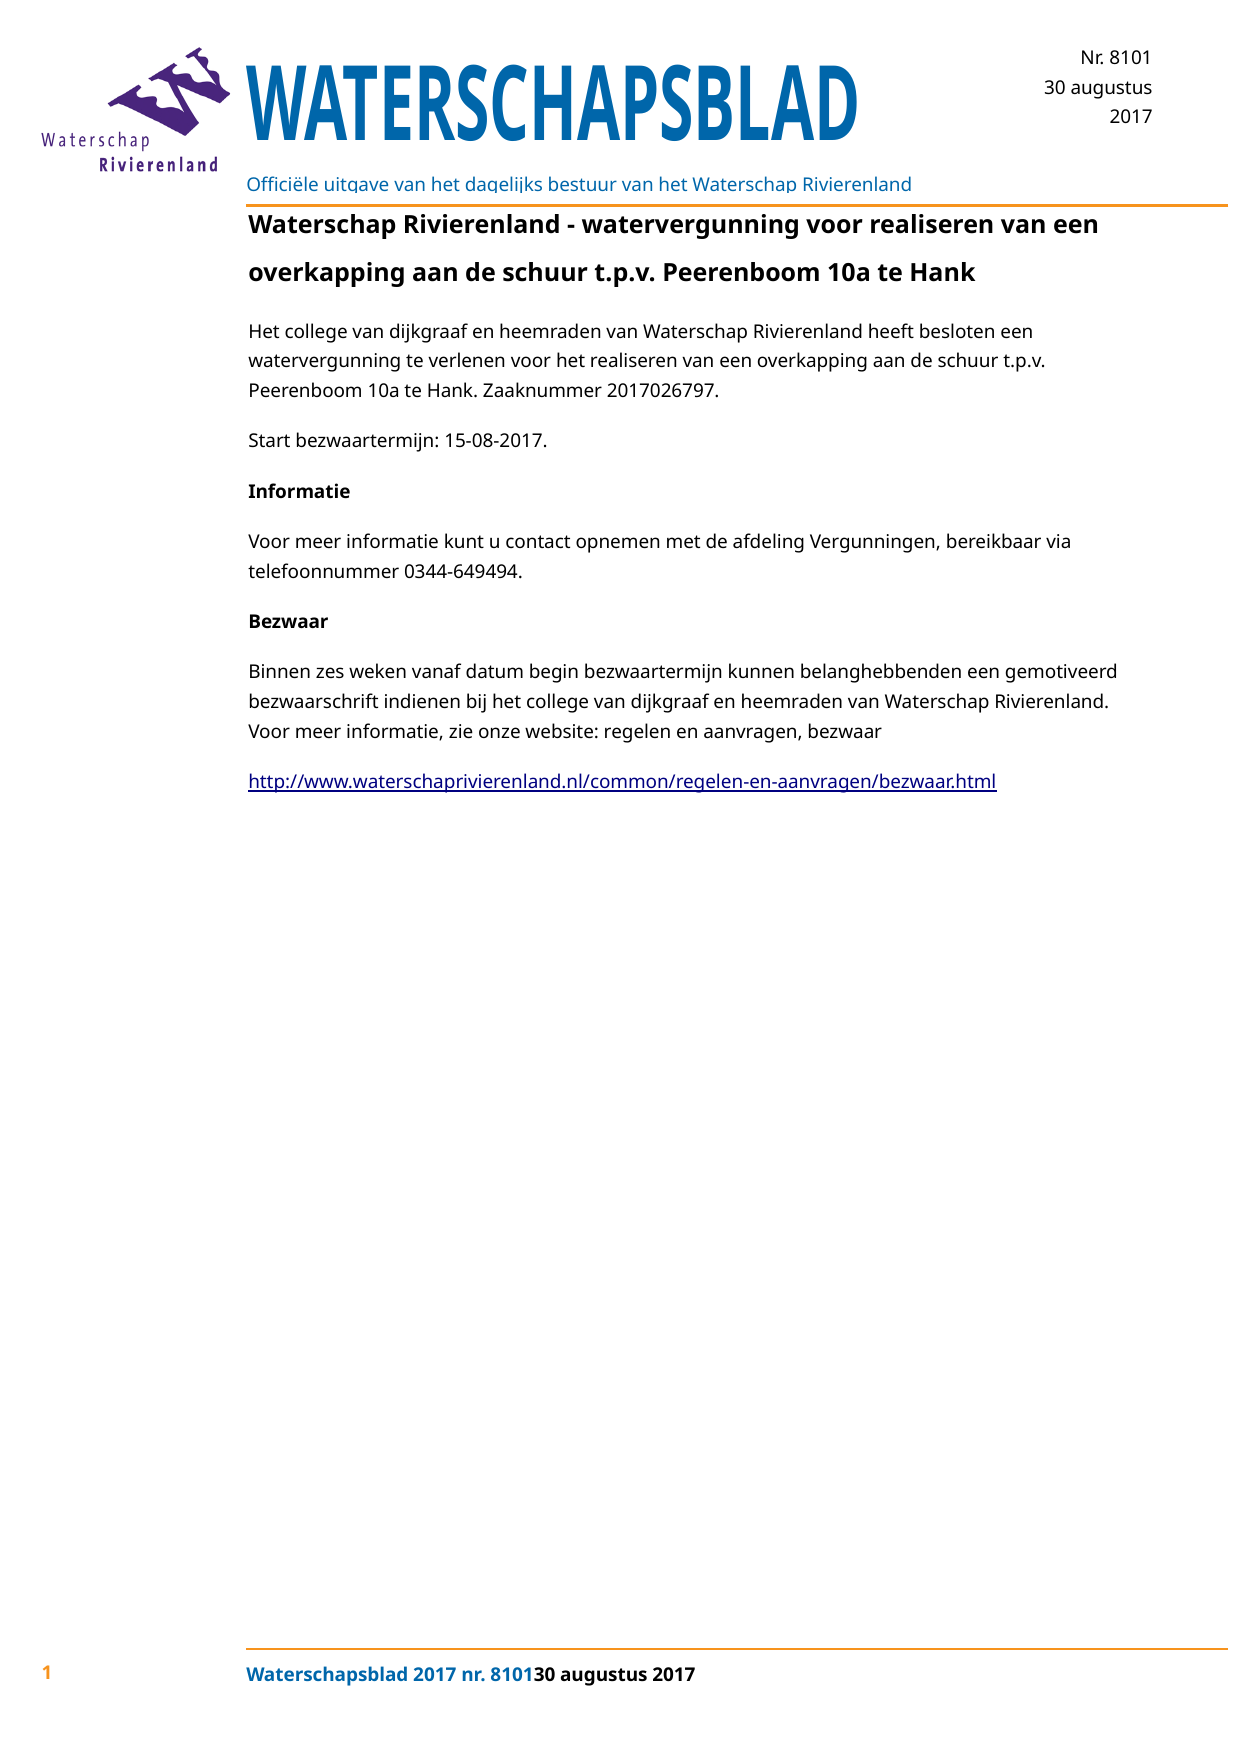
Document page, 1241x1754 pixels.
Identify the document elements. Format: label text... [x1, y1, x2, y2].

text Informatie [248, 478, 1152, 504]
text Waterschap Rivierenland - watervergunning voor realiseren van een overkapping aan de schuur t.p.v. Peerenboom 10a te Hank [248, 207, 1152, 288]
text Binnen zes weken vanaf datum begin bezwaartermijn kunnen belanghebbenden een gemotiveerd bezwaarschrift indienen bij het college van dijkgraaf en heemraden van Waterschap Rivierenland. Voor meer informatie, zie onze website: regelen en aanvragen, bezwaar [248, 659, 1152, 744]
text http://www.waterschaprivierenland.nl/common/regelen-en-aanvragen/bezwaar.html [248, 768, 1152, 794]
picture [41, 47, 231, 172]
text Start bezwaartermijn: 15-08-2017. [248, 427, 1152, 453]
text Bezwaar [248, 608, 1152, 634]
text Voor meer informatie kunt u contact opnemen met de afdeling Vergunningen, bereikbaar via telefoonnummer 0344-649494. [248, 528, 1152, 584]
text Het college van dijkgraaf en heemraden van Waterschap Rivierenland heeft besloten een watervergunning te verlenen voor het realiseren van een overkapping aan de schuur t.p.v. Peerenboom 10a te Hank. Zaaknummer 2017026797. [248, 318, 1152, 403]
